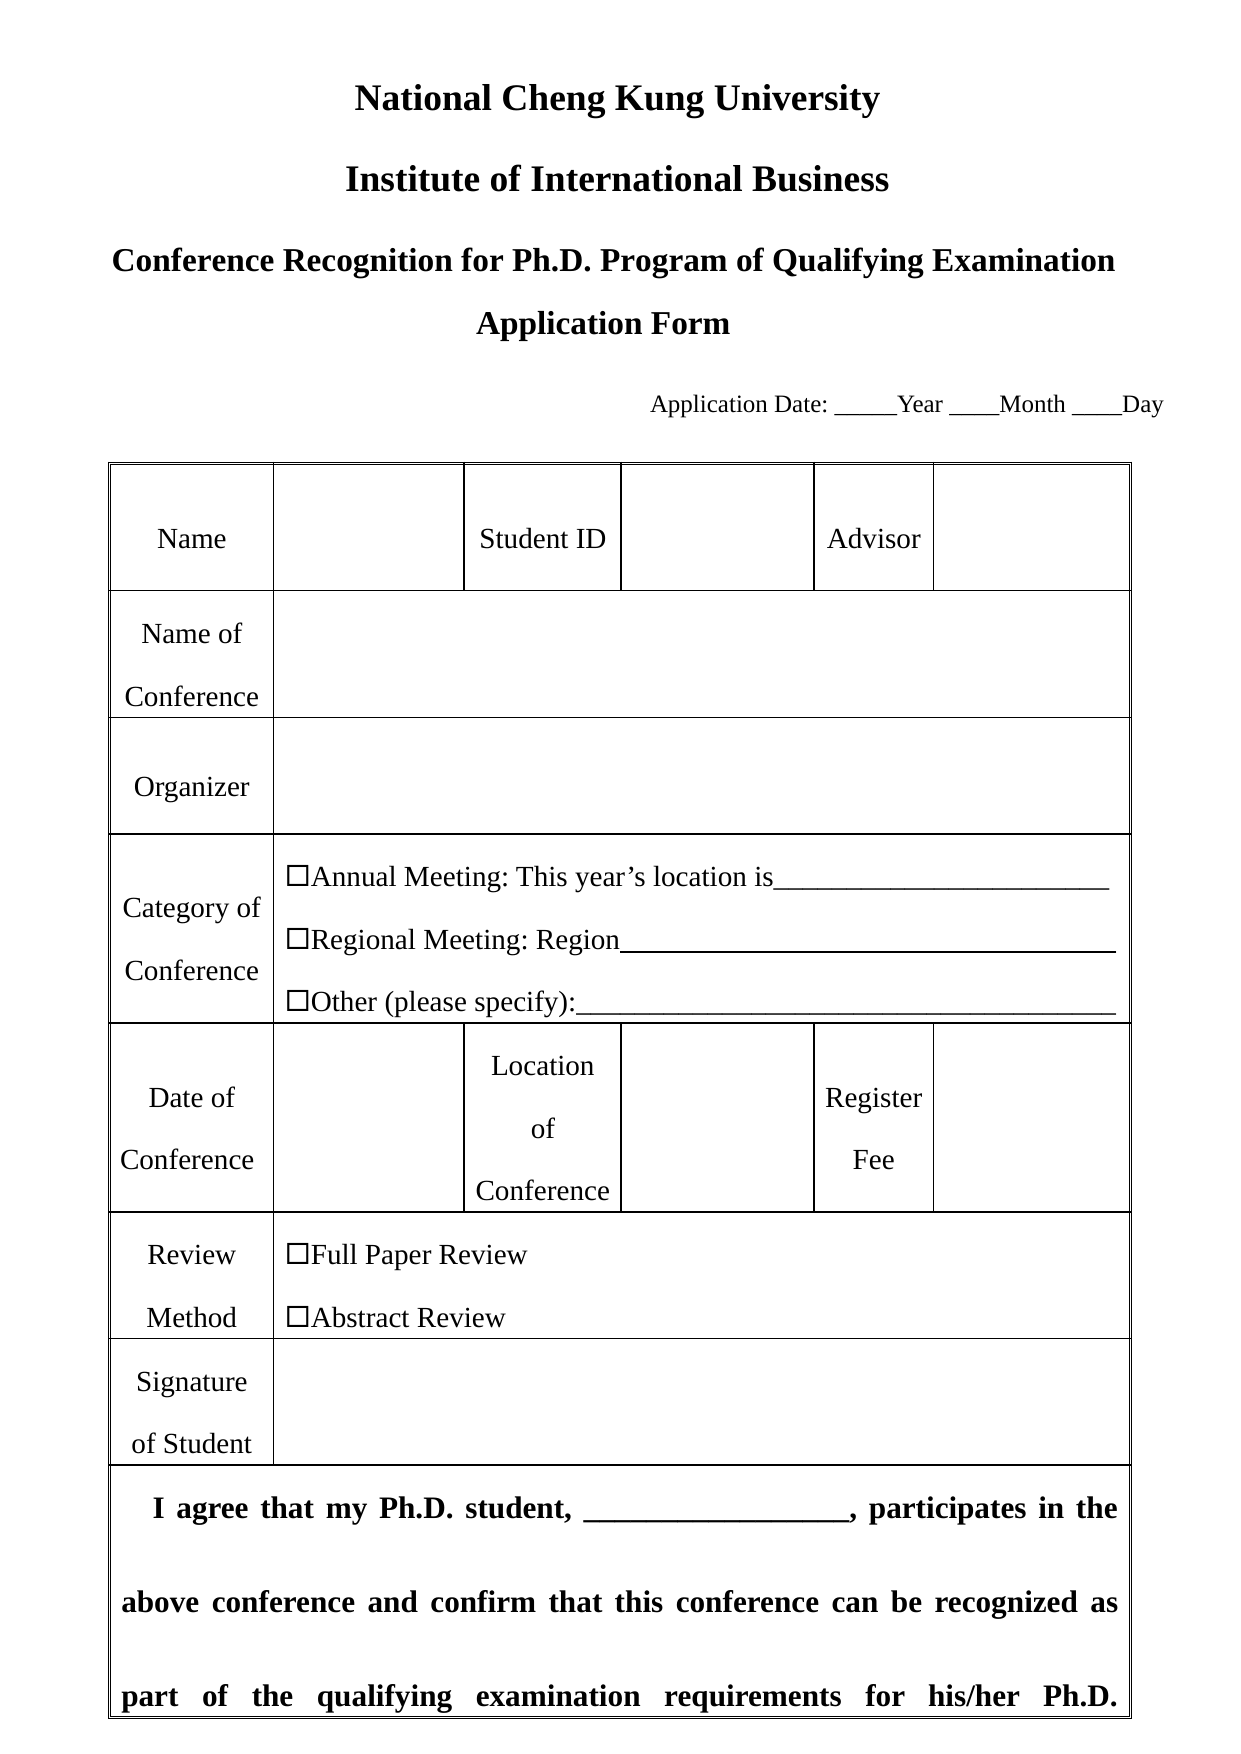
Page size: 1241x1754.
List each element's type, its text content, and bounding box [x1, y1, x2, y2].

table_header Name [111, 465, 273, 590]
text National Cheng Kung University [71, 55, 1164, 118]
table_cell Location of Conference [465, 1024, 620, 1211]
table_cell [934, 1024, 1129, 1211]
table_cell Register Fee [815, 1024, 933, 1211]
text Institute of International Business [71, 137, 1164, 199]
table_header [934, 465, 1129, 590]
table_cell [274, 591, 1129, 716]
text Application Date: _____Year ____Month ____Day [71, 362, 1164, 424]
table_cell Organizer [111, 718, 273, 833]
table_cell Review Method [111, 1213, 273, 1338]
table_cell [274, 1339, 1129, 1464]
table_cell Full Paper Review Abstract Review [274, 1213, 1129, 1338]
table_cell [274, 718, 1129, 833]
table_cell Signature of Student [111, 1339, 273, 1464]
table_cell Date of Conference [111, 1024, 273, 1211]
table_header [274, 465, 463, 590]
table_header Student ID [465, 465, 620, 590]
table_cell [622, 1024, 813, 1211]
table_cell Category of Conference [111, 835, 273, 1022]
table_header [622, 465, 813, 590]
table_cell Name of Conference [111, 591, 273, 716]
text Application Form [101, 280, 1104, 343]
text Conference Recognition for Ph.D. Program of Qualifying Examination [101, 218, 1134, 280]
table_header Advisor [815, 465, 933, 590]
table_cell [274, 1024, 463, 1211]
table_cell I agree that my Ph.D. student, _________________, participates in the above conference and confirm that this conference can be recognized as part of the qualifying examination requirements for his/her Ph.D. [111, 1466, 1129, 1716]
table_cell Annual Meeting: This year’s location is_______________________ Regional Meeting: Region ________________________________ _ Other (please specify):_____________________________________ [274, 835, 1129, 1022]
